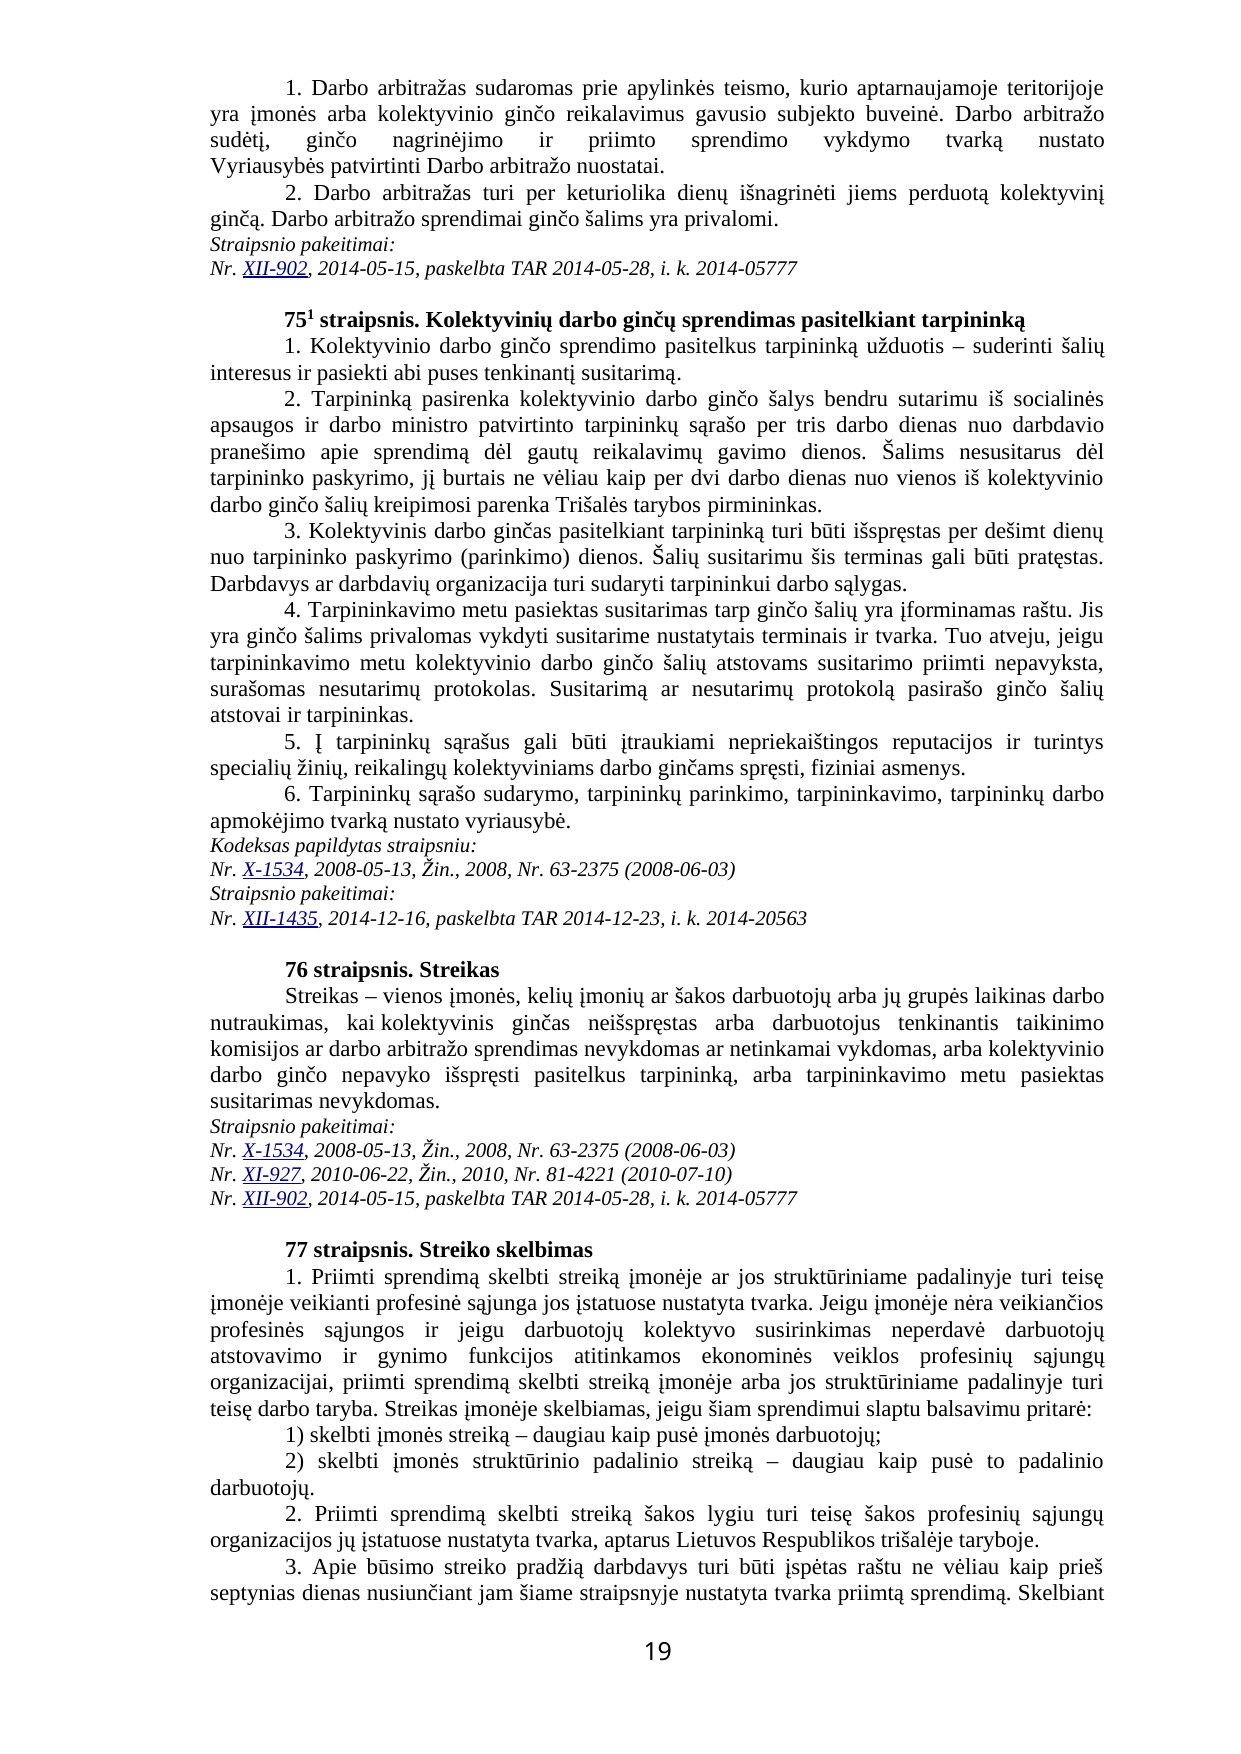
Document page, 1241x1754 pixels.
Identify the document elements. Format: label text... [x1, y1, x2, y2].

text 77 straipsnis. Streiko skelbimas [210, 1237, 1106, 1263]
text 1) skelbti įmonės streiką – daugiau kaip pusė įmonės darbuotojų; [210, 1421, 1106, 1447]
text Nr. XII-902, 2014-05-15, paskelbta TAR 2014-05-28, i. k. 2014-05777 [210, 256, 1106, 280]
text 4. Tarpininkavimo metu pasiektas susitarimas tarp ginčo šalių yra įforminamas raštu. Jis yra ginčo šalims privalomas vykdyti susitarime nustatytais terminais ir tvarka. Tuo atveju, jeigu tarpininkavimo metu kolektyvinio darbo ginčo šalių atstovams susitarimo priimti nepavyksta, surašomas nesutarimų protokolas. Susitarimą ar nesutarimų protokolą pasirašo ginčo šalių atstovai ir tarpininkas. [210, 596, 1106, 728]
text Nr. XII-1435, 2014-12-16, paskelbta TAR 2014-12-23, i. k. 2014-20563 [210, 905, 1106, 929]
text Straipsnio pakeitimai: [210, 1114, 1106, 1138]
text Streikas – vienos įmonės, kelių įmonių ar šakos darbuotojų arba jų grupės laikinas darbo nutraukimas, kai kolektyvinis ginčas neišspręstas arba darbuotojus tenkinantis taikinimo komisijos ar darbo arbitražo sprendimas nevykdomas ar netinkamai vykdomas, arba kolektyvinio darbo ginčo nepavyko išspręsti pasitelkus tarpininką, arba tarpininkavimo metu pasiektas susitarimas nevykdomas. [210, 982, 1106, 1114]
text 2. Darbo arbitražas turi per keturiolika dienų išnagrinėti jiems perduotą kolektyvinį ginčą. Darbo arbitražo sprendimai ginčo šalims yra privalomi. [210, 179, 1106, 232]
text 2. Priimti sprendimą skelbti streiką šakos lygiu turi teisę šakos profesinių sąjungų organizacijos jų įstatuose nustatyta tvarka, aptarus Lietuvos Respublikos trišalėje taryboje. [210, 1500, 1106, 1553]
text Nr. XI-927, 2010-06-22, Žin., 2010, Nr. 81-4221 (2010-07-10) [210, 1162, 1106, 1186]
text 76 straipsnis. Streikas [210, 956, 1106, 982]
text Nr. X-1534, 2008-05-13, Žin., 2008, Nr. 63-2375 (2008-06-03) [210, 1138, 1106, 1162]
text Straipsnio pakeitimai: [210, 881, 1106, 905]
text 5. Į tarpininkų sąrašus gali būti įtraukiami nepriekaištingos reputacijos ir turintys specialių žinių, reikalingų kolektyviniams darbo ginčams spręsti, fiziniai asmenys. [210, 728, 1106, 781]
text 1. Darbo arbitražas sudaromas prie apylinkės teismo, kurio aptarnaujamoje teritorijoje yra įmonės arba kolektyvinio ginčo reikalavimus gavusio subjekto buveinė. Darbo arbitražo sudėtį, ginčo nagrinėjimo ir priimto sprendimo vykdymo tvarką nustato Vyriausybės patvirtinti Darbo arbitražo nuostatai. [210, 73, 1106, 179]
text 1. Kolektyvinio darbo ginčo sprendimo pasitelkus tarpininką užduotis – suderinti šalių interesus ir pasiekti abi puses tenkinantį susitarimą. [210, 332, 1106, 385]
text 3. Apie būsimo streiko pradžią darbdavys turi būti įspėtas raštu ne vėliau kaip prieš septynias dienas nusiunčiant jam šiame straipsnyje nustatyta tvarka priimtą sprendimą. Skelbiant [210, 1553, 1106, 1606]
text 751 straipsnis. Kolektyvinių darbo ginčų sprendimas pasitelkiant tarpininką [210, 306, 1106, 332]
text Straipsnio pakeitimai: [210, 232, 1106, 256]
text 3. Kolektyvinis darbo ginčas pasitelkiant tarpininką turi būti išspręstas per dešimt dienų nuo tarpininko paskyrimo (parinkimo) dienos. Šalių susitarimu šis terminas gali būti pratęstas. Darbdavys ar darbdavių organizacija turi sudaryti tarpininkui darbo sąlygas. [210, 517, 1106, 596]
text Nr. XII-902, 2014-05-15, paskelbta TAR 2014-05-28, i. k. 2014-05777 [210, 1186, 1106, 1210]
text 6. Tarpininkų sąrašo sudarymo, tarpininkų parinkimo, tarpininkavimo, tarpininkų darbo apmokėjimo tvarką nustato vyriausybė. [210, 781, 1106, 833]
text 1. Priimti sprendimą skelbti streiką įmonėje ar jos struktūriniame padalinyje turi teisę įmonėje veikianti profesinė sąjunga jos įstatuose nustatyta tvarka. Jeigu įmonėje nėra veikiančios profesinės sąjungos ir jeigu darbuotojų kolektyvo susirinkimas neperdavė darbuotojų atstovavimo ir gynimo funkcijos atitinkamos ekonominės veiklos profesinių sąjungų organizacijai, priimti sprendimą skelbti streiką įmonėje arba jos struktūriniame padalinyje turi teisę darbo taryba. Streikas įmonėje skelbiamas, jeigu šiam sprendimui slaptu balsavimu pritarė: [210, 1263, 1106, 1421]
text Kodeksas papildytas straipsniu: [210, 833, 1106, 857]
text Nr. X-1534, 2008-05-13, Žin., 2008, Nr. 63-2375 (2008-06-03) [210, 857, 1106, 881]
text 2) skelbti įmonės struktūrinio padalinio streiką – daugiau kaip pusė to padalinio darbuotojų. [210, 1447, 1106, 1500]
text 2. Tarpininką pasirenka kolektyvinio darbo ginčo šalys bendru sutarimu iš socialinės apsaugos ir darbo ministro patvirtinto tarpininkų sąrašo per tris darbo dienas nuo darbdavio pranešimo apie sprendimą dėl gautų reikalavimų gavimo dienos. Šalims nesusitarus dėl tarpininko paskyrimo, jį burtais ne vėliau kaip per dvi darbo dienas nuo vienos iš kolektyvinio darbo ginčo šalių kreipimosi parenka Trišalės tarybos pirmininkas. [210, 385, 1106, 517]
